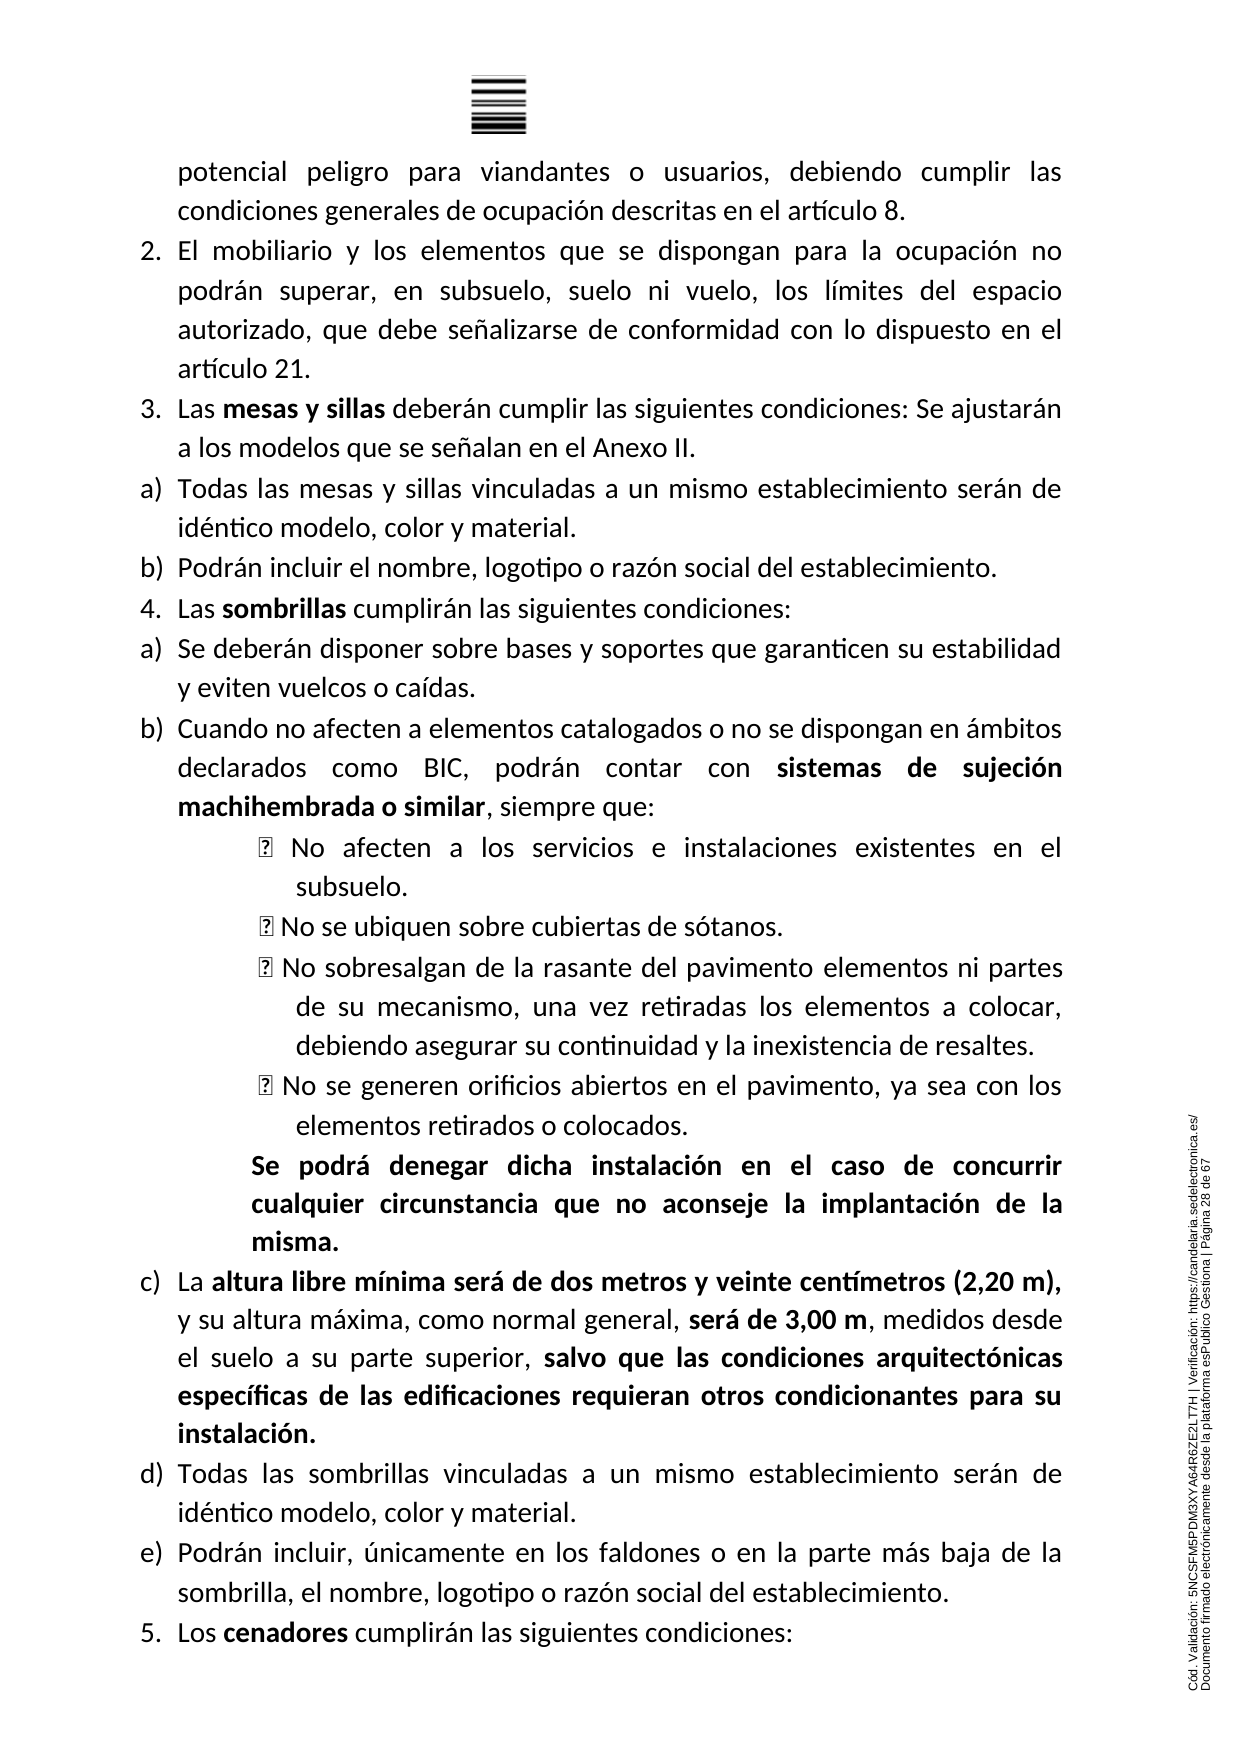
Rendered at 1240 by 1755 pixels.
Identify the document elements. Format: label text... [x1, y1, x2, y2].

text  No se generen orificios abiertos en el pavimento, ya sea con los elementos retirados o colocados. [258, 1067, 1063, 1142]
list Podrán incluir el nombre, logotipo o razón social del establecimiento. [140, 549, 1063, 585]
list La altura libre mínima será de dos metros y veinte centímetros (2,20 m), y su altura máxima, como normal general, será de 3,00 m, medidos desde el suelo a su parte superior, salvo que las condiciones arquitectónicas específicas de las edificaciones requieran otros condicionantes para su instalación. [140, 1263, 1063, 1451]
list Todas las mesas y sillas vinculadas a un mismo establecimiento serán de idéntico modelo, color y material. [140, 470, 1063, 545]
list Podrán incluir, únicamente en los faldones o en la parte más baja de la sombrilla, el nombre, logotipo o razón social del establecimiento. [140, 1534, 1063, 1609]
list Las mesas y sillas deberán cumplir las siguientes condiciones: Se ajustarán a los modelos que se señalan en el Anexo II. [140, 390, 1063, 465]
text  No sobresalgan de la rasante del pavimento elementos ni partes de su mecanismo, una vez retiradas los elementos a colocar, debiendo asegurar su continuidad y la inexistencia de resaltes. [258, 949, 1063, 1063]
list Todas las sombrillas vinculadas a un mismo establecimiento serán de idéntico modelo, color y material. [140, 1455, 1063, 1530]
list Se deberán disponer sobre bases y soportes que garanticen su estabilidad y eviten vuelcos o caídas. [140, 630, 1063, 705]
text  No afecten a los servicios e instalaciones existentes en el subsuelo. [258, 829, 1063, 903]
list Las sombrillas cumplirán las siguientes condiciones: [140, 590, 1063, 626]
list potencial peligro para viandantes o usuarios, debiendo cumplir las condiciones generales de ocupación descritas en el artículo 8. [140, 153, 1063, 228]
text  No se ubiquen sobre cubiertas de sótanos. [259, 908, 1063, 944]
list Los cenadores cumplirán las siguientes condiciones: [140, 1614, 1063, 1650]
list Cuando no afecten a elementos catalogados o no se dispongan en ámbitos declarados como BIC, podrán contar con sistemas de sujeción machihembrada o similar, siempre que: [140, 710, 1063, 824]
text Se podrá denegar dicha instalación en el caso de concurrir cualquier circunstancia que no aconseje la implantación de la misma. [251, 1147, 1064, 1259]
list El mobiliario y los elementos que se dispongan para la ocupación no podrán superar, en subsuelo, suelo ni vuelo, los límites del espacio autorizado, que debe señalizarse de conformidad con lo dispuesto en el artículo 21. [140, 232, 1063, 386]
